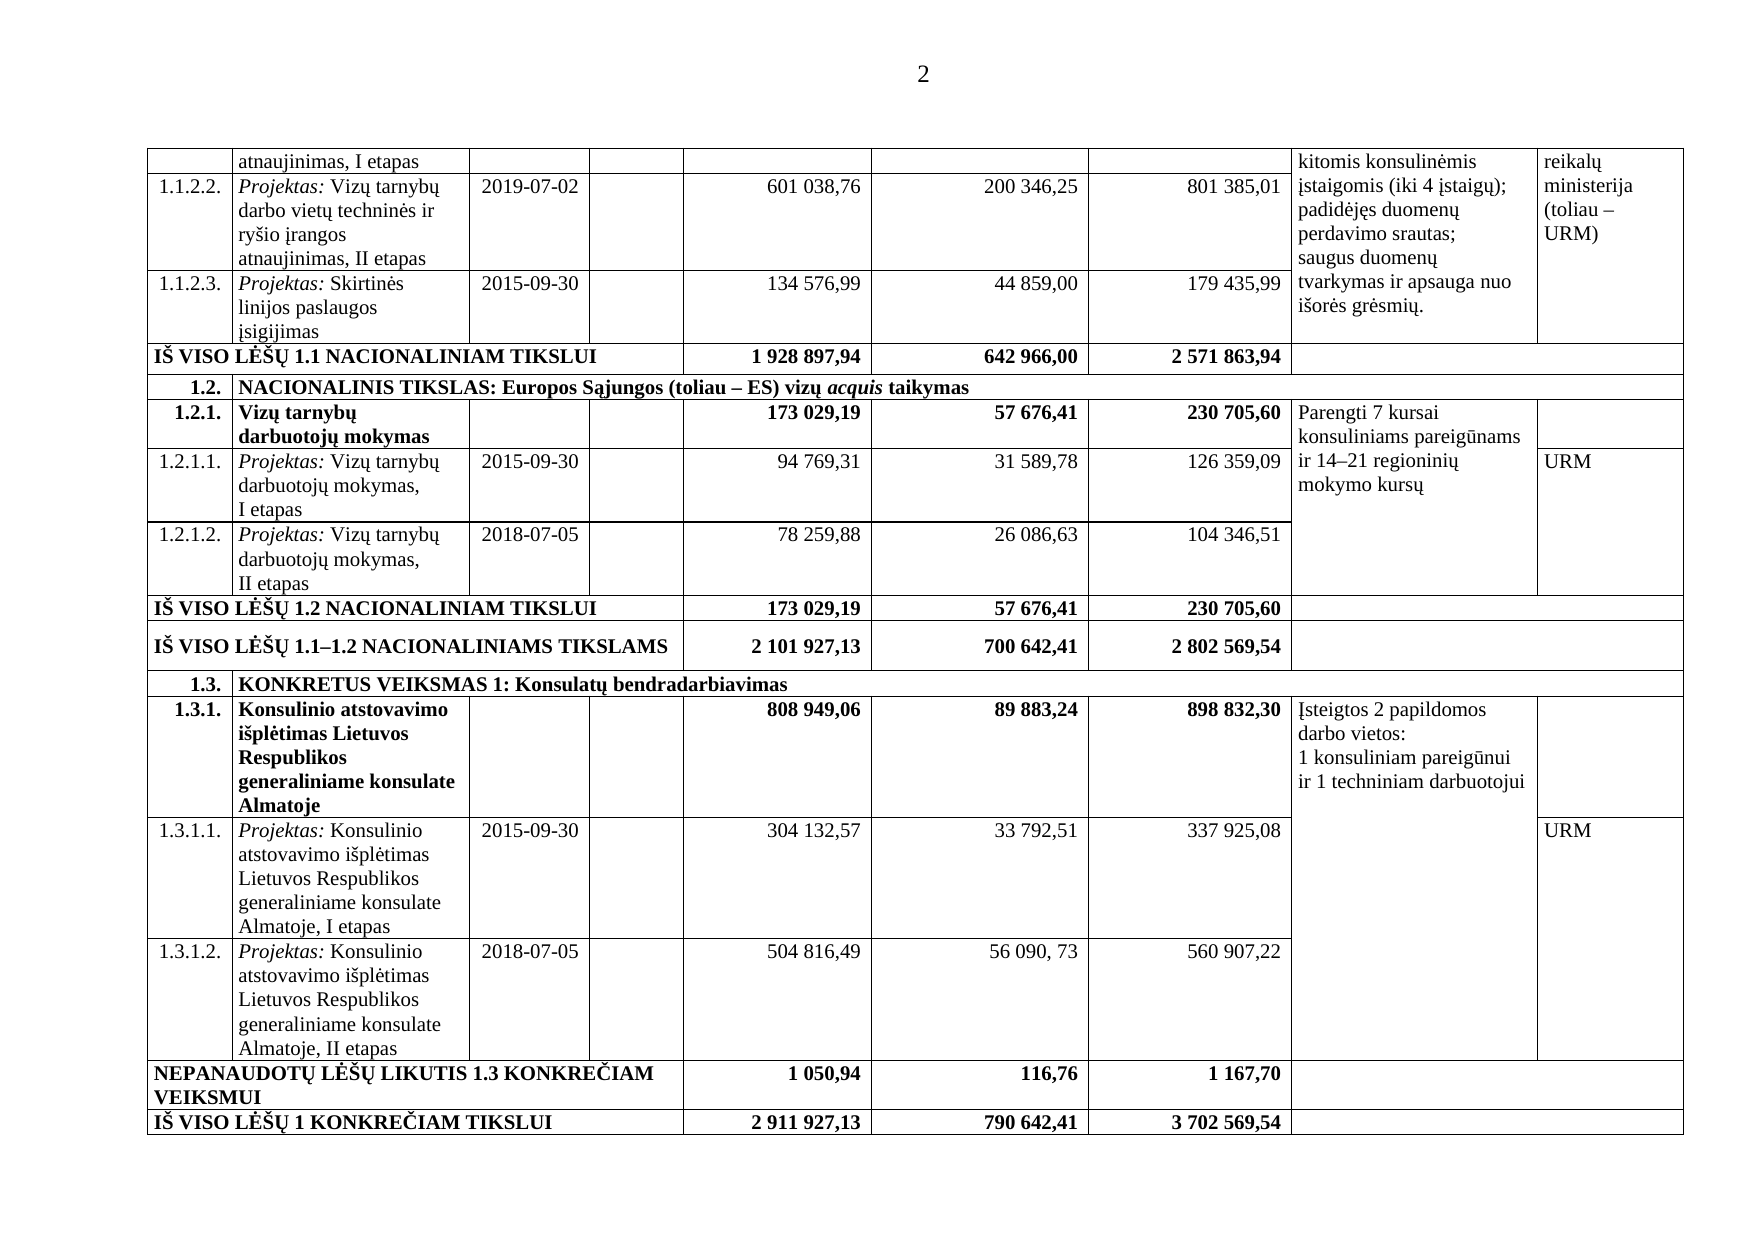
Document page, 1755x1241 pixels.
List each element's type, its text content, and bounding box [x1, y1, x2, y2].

table_cell 230 705,60 [1089, 400, 1291, 448]
table_cell 2015-09-30 [470, 818, 589, 938]
table_cell 790 642,41 [872, 1110, 1088, 1134]
table_cell [1538, 697, 1683, 817]
table_cell NACIONALINIS TIKSLAS: Europos Sąjungos (toliau – ES) vizų acquis taikymas [233, 375, 1683, 399]
table_cell 31 589,78 [872, 449, 1088, 521]
table_cell 1.1.2.3. [148, 271, 232, 343]
table_cell 1.2.1.2. [148, 523, 232, 594]
table_cell 560 907,22 [1089, 939, 1291, 1059]
table_cell 1.3. [148, 671, 232, 696]
table_cell 2018-07-05 [470, 523, 589, 594]
table_cell 2015-09-30 [470, 271, 589, 343]
table_cell 126 359,09 [1089, 449, 1291, 521]
table_cell NEPANAUDOTŲ LĖŠŲ LIKUTIS 1.3 KONKREČIAM VEIKSMUI [148, 1061, 683, 1109]
table_cell 2019-07-02 [470, 174, 589, 270]
table_cell [590, 271, 683, 343]
table_cell [470, 697, 589, 817]
table_cell [590, 174, 683, 270]
table_cell [590, 400, 683, 448]
table_cell 1.3.1.2. [148, 939, 232, 1059]
table_cell 2 802 569,54 [1089, 621, 1291, 670]
table_cell Projektas: Skirtinės linijos paslaugos įsigijimas [233, 271, 469, 343]
table_cell [1089, 149, 1291, 173]
table_cell Projektas: Konsulinio atstovavimo išplėtimas Lietuvos Respublikos generaliniame konsulate Almatoje, II etapas [233, 939, 469, 1059]
table_cell Projektas: Vizų tarnybų darbo vietų techninės ir ryšio įrangos atnaujinimas, II etapas [233, 174, 469, 270]
table_cell 116,76 [872, 1061, 1088, 1109]
table_cell Konsulinio atstovavimo išplėtimas Lietuvos Respublikos generaliniame konsulate Almatoje [233, 697, 469, 817]
table_cell 337 925,08 [1089, 818, 1291, 938]
table_cell Parengti 7 kursai konsuliniams pareigūnams ir 14–21 regioninių mokymo kursų [1292, 400, 1537, 594]
table_cell atnaujinimas, I etapas [233, 149, 469, 173]
table_cell 57 676,41 [872, 400, 1088, 448]
table_cell 56 090, 73 [872, 939, 1088, 1059]
table_cell 2 101 927,13 [684, 621, 871, 670]
table_cell 801 385,01 [1089, 174, 1291, 270]
table_cell IŠ VISO LĖŠŲ 1 KONKREČIAM TIKSLUI [148, 1110, 683, 1134]
table_cell [1538, 400, 1683, 448]
table_cell 78 259,88 [684, 523, 871, 594]
table_cell 1.1.2.2. [148, 174, 232, 270]
table_cell [148, 149, 232, 173]
table_cell 2 571 863,94 [1089, 344, 1291, 374]
table_cell [590, 697, 683, 817]
table_cell KONKRETUS VEIKSMAS 1: Konsulatų bendradarbiavimas [233, 671, 1683, 696]
table_cell [590, 939, 683, 1059]
table_cell 44 859,00 [872, 271, 1088, 343]
table_cell 504 816,49 [684, 939, 871, 1059]
table_cell 601 038,76 [684, 174, 871, 270]
table_cell Įsteigtos 2 papildomos darbo vietos: 1 konsuliniam pareigūnui ir 1 techniniam darbuotojui [1292, 697, 1537, 1059]
table_cell 1 167,70 [1089, 1061, 1291, 1109]
table_cell 1 928 897,94 [684, 344, 871, 374]
table_cell 898 832,30 [1089, 697, 1291, 817]
table_cell 304 132,57 [684, 818, 871, 938]
table_cell [1292, 596, 1683, 620]
table_cell 173 029,19 [684, 400, 871, 448]
table_cell 89 883,24 [872, 697, 1088, 817]
table_cell 94 769,31 [684, 449, 871, 521]
table_cell 1 050,94 [684, 1061, 871, 1109]
table_cell [590, 818, 683, 938]
table_cell 1.3.1.1. [148, 818, 232, 938]
table_cell 808 949,06 [684, 697, 871, 817]
table_cell 2015-09-30 [470, 449, 589, 521]
table_cell 134 576,99 [684, 271, 871, 343]
table_cell IŠ VISO LĖŠŲ 1.1–1.2 NACIONALINIAMS TIKSLAMS [148, 621, 683, 670]
table_cell 33 792,51 [872, 818, 1088, 938]
table_cell [1292, 1110, 1683, 1134]
table_cell Projektas: Vizų tarnybų darbuotojų mokymas, II etapas [233, 523, 469, 594]
table_cell 57 676,41 [872, 596, 1088, 620]
table_cell [590, 149, 683, 173]
table_cell 230 705,60 [1089, 596, 1291, 620]
table_cell [1292, 344, 1683, 374]
table_cell [1292, 1061, 1683, 1109]
table_cell 1.2.1. [148, 400, 232, 448]
table_cell IŠ VISO LĖŠŲ 1.1 NACIONALINIAM TIKSLUI [148, 344, 683, 374]
table_cell [684, 149, 871, 173]
table_cell 2 911 927,13 [684, 1110, 871, 1134]
table_cell 179 435,99 [1089, 271, 1291, 343]
table_cell kitomis konsulinėmis įstaigomis (iki 4 įstaigų); padidėjęs duomenų perdavimo srautas; saugus duomenų tvarkymas ir apsauga nuo išorės grėsmių. [1292, 149, 1537, 343]
table_cell 642 966,00 [872, 344, 1088, 374]
table_cell Projektas: Konsulinio atstovavimo išplėtimas Lietuvos Respublikos generaliniame konsulate Almatoje, I etapas [233, 818, 469, 938]
table_cell [872, 149, 1088, 173]
table_cell [470, 400, 589, 448]
table_cell [590, 449, 683, 521]
table_cell 700 642,41 [872, 621, 1088, 670]
table_cell reikalų ministerija (toliau – URM) [1538, 149, 1683, 343]
table_cell URM [1538, 818, 1683, 1059]
table_cell 173 029,19 [684, 596, 871, 620]
table_cell 26 086,63 [872, 523, 1088, 594]
table_cell [590, 523, 683, 594]
table_cell Projektas: Vizų tarnybų darbuotojų mokymas, I etapas [233, 449, 469, 521]
table_cell 104 346,51 [1089, 523, 1291, 594]
table_cell 3 702 569,54 [1089, 1110, 1291, 1134]
table_cell 200 346,25 [872, 174, 1088, 270]
table_cell IŠ VISO LĖŠŲ 1.2 NACIONALINIAM TIKSLUI [148, 596, 683, 620]
table_cell 1.3.1. [148, 697, 232, 817]
table_cell 2018-07-05 [470, 939, 589, 1059]
table_cell URM [1538, 449, 1683, 594]
table_cell [1292, 621, 1683, 670]
table_cell 1.2.1.1. [148, 449, 232, 521]
table_cell 1.2. [148, 375, 232, 399]
table_cell [470, 149, 589, 173]
table_cell Vizų tarnybų darbuotojų mokymas [233, 400, 469, 448]
